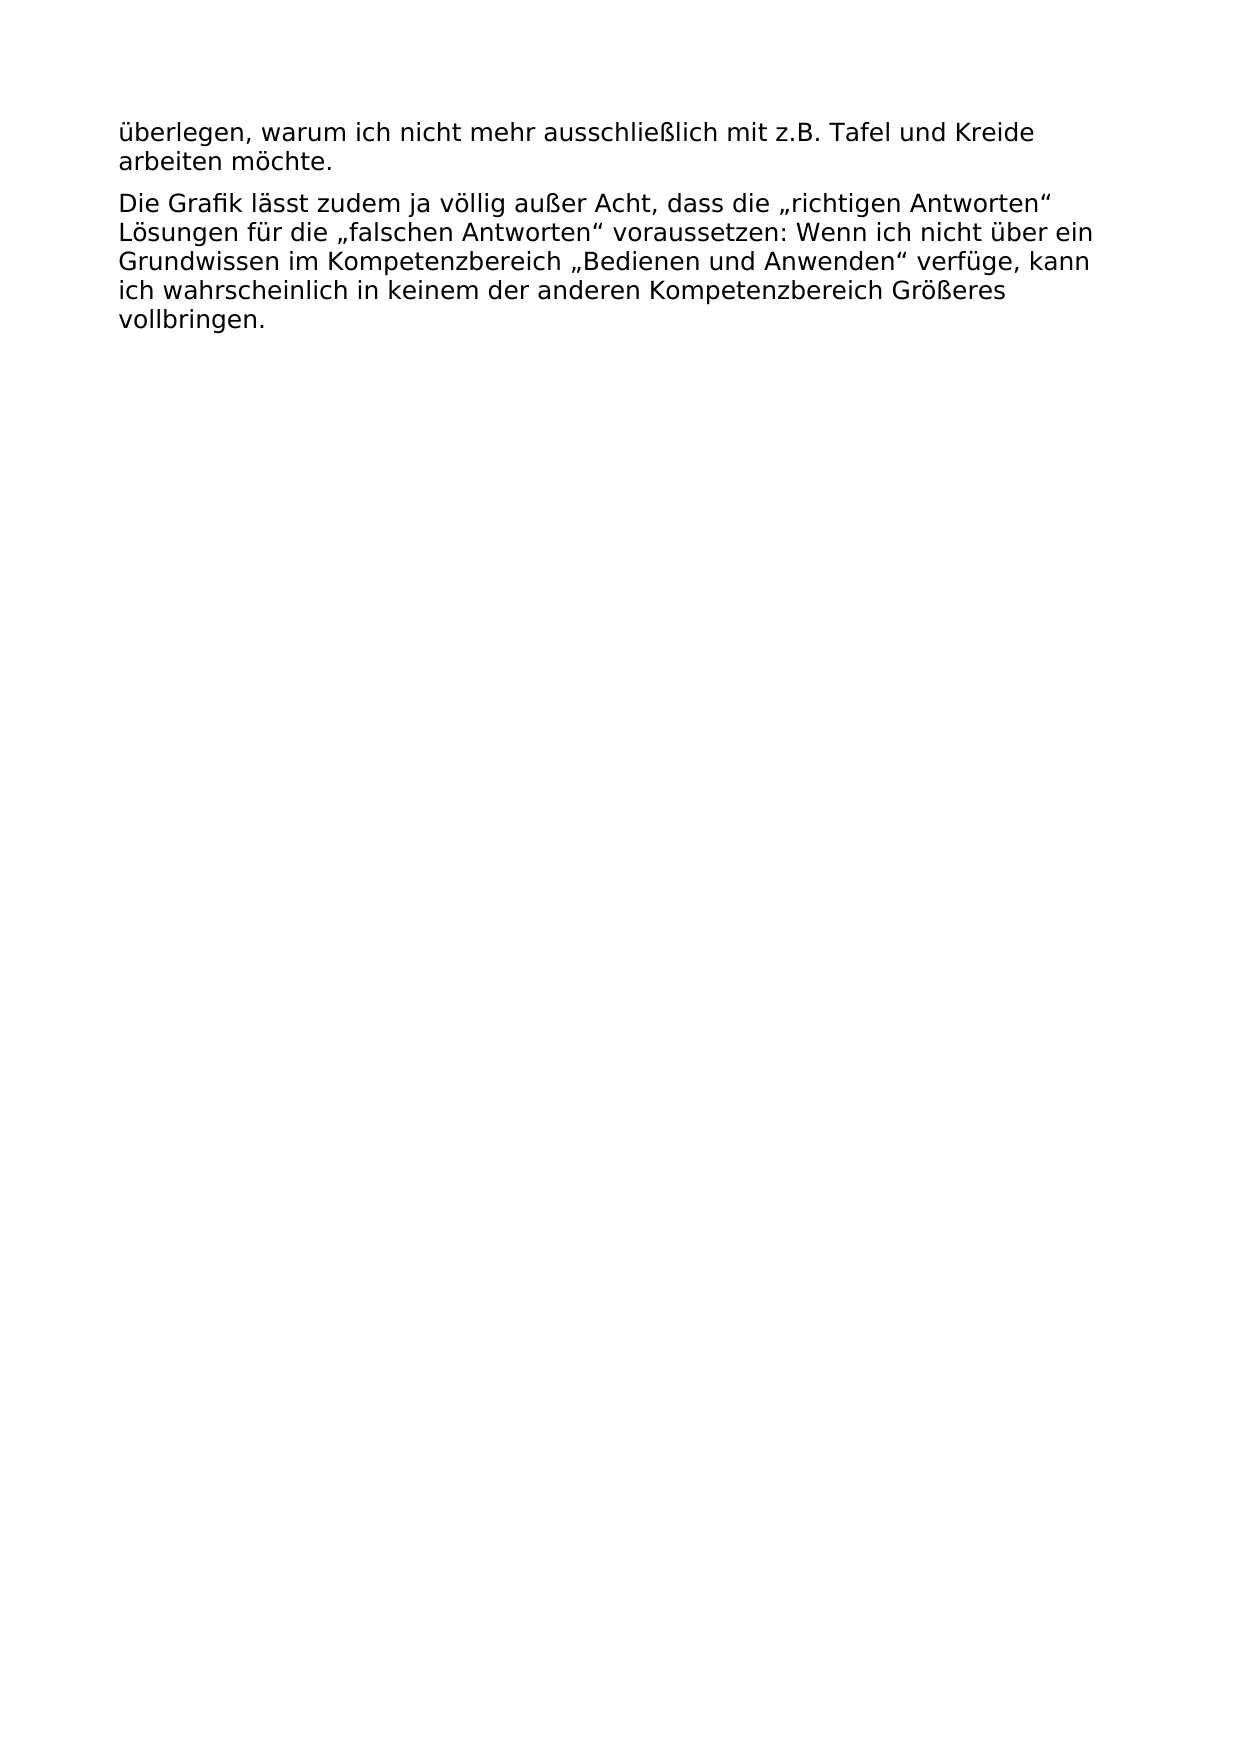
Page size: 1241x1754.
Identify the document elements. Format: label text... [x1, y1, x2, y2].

text Die Grafik lässt zudem ja völlig außer Acht, dass die „richtigen Antworten“ Lösungen für die „falschen Antworten“ voraussetzen: Wenn ich nicht über ein Grundwissen im Kompetenzbereich „Bedienen und Anwenden“ verfüge, kann ich wahrscheinlich in keinem der anderen Kompetenzbereich Größeres vollbringen. [118, 189, 1122, 335]
text überlegen, warum ich nicht mehr ausschließlich mit z.B. Tafel und Kreide arbeiten möchte. [118, 118, 1122, 176]
